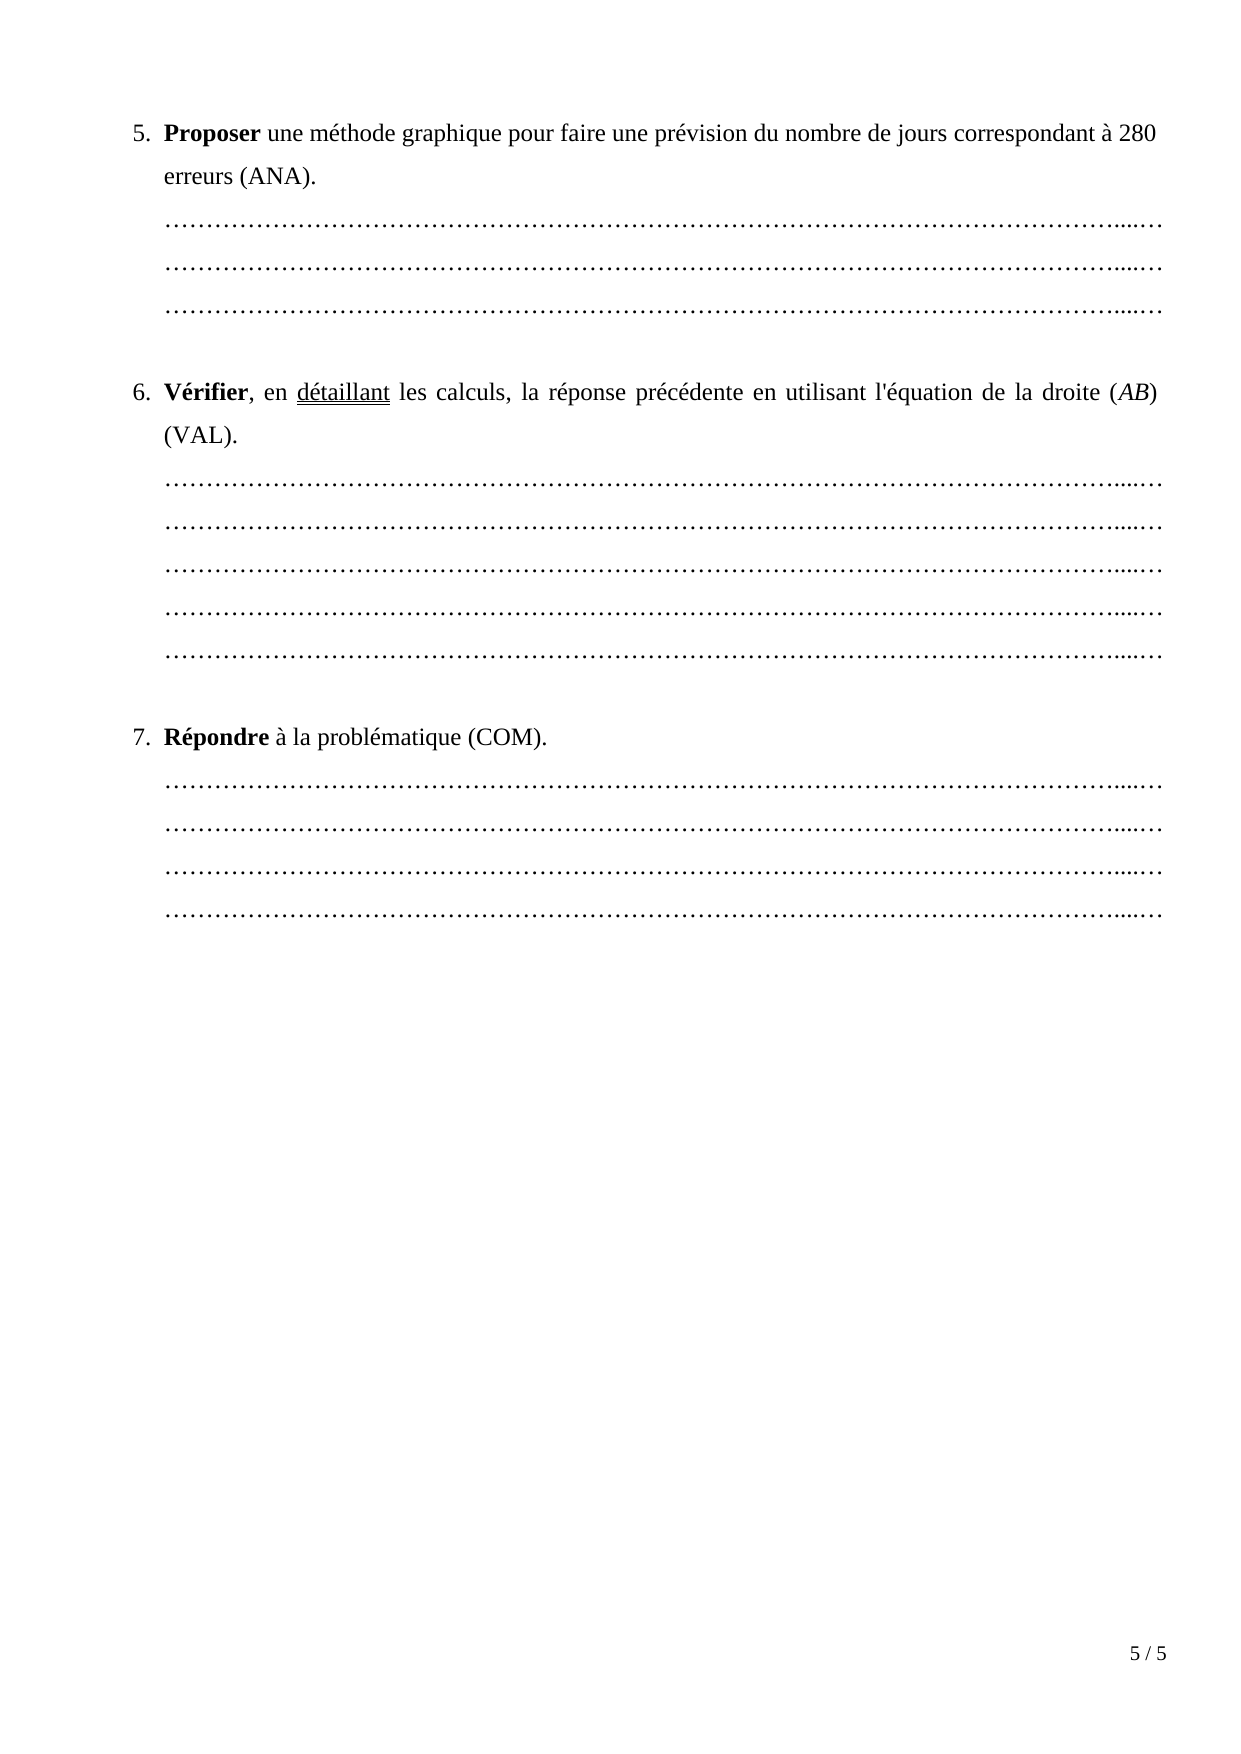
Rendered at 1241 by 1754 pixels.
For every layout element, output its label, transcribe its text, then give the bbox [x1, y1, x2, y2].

text ……………………………………………………………………………………………………....… [89, 247, 1167, 276]
text 5. Proposer une méthode graphique pour faire une prévision du nombre de jours correspondant à 280 erreurs (ANA). [89, 118, 1167, 190]
text ……………………………………………………………………………………………………....… [89, 204, 1167, 233]
text ……………………………………………………………………………………………………....… [89, 291, 1167, 319]
text 6. Vérifier, en détaillant les calculs, la réponse précédente en utilisant l'équation de la droite (AB) (VAL). [89, 377, 1167, 449]
text 7. Répondre à la problématique (COM). [89, 722, 1167, 751]
text ……………………………………………………………………………………………………....… [89, 765, 1167, 794]
text ……………………………………………………………………………………………………....… [89, 549, 1167, 578]
text ……………………………………………………………………………………………………....… [89, 808, 1167, 837]
text ……………………………………………………………………………………………………....… [89, 851, 1167, 880]
text ……………………………………………………………………………………………………....… [89, 592, 1167, 621]
text ……………………………………………………………………………………………………....… [89, 506, 1167, 535]
text ……………………………………………………………………………………………………....… [89, 894, 1167, 923]
text ……………………………………………………………………………………………………....… [89, 463, 1167, 492]
text ……………………………………………………………………………………………………....… [89, 636, 1167, 664]
